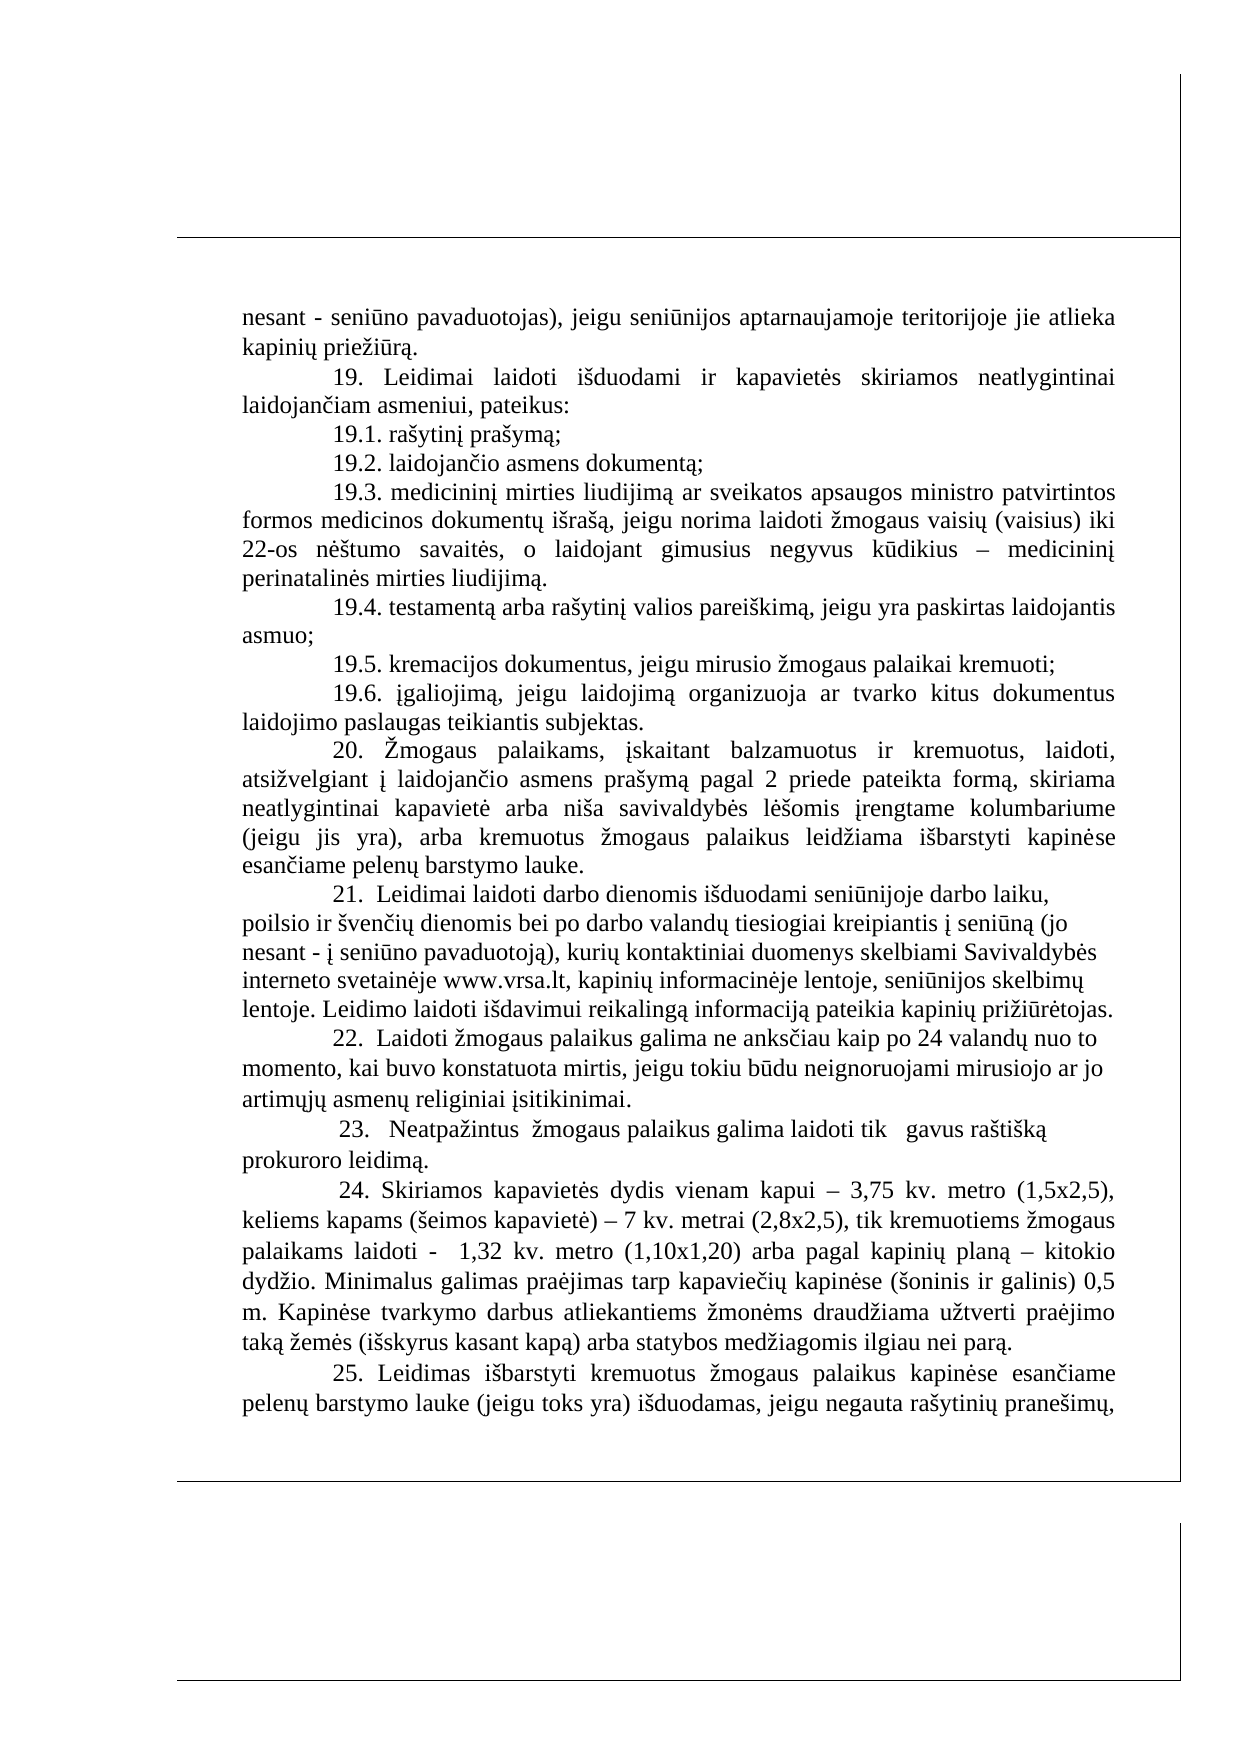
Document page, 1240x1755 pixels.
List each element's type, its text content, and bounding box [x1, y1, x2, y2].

text 20. Žmogaus palaikams, įskaitant balzamuotus ir kremuotus, laidoti, atsižvelgiant į laidojančio asmens prašymą pagal 2 priede pateikta formą, skiriama neatlygintinai kapavietė arba niša savivaldybės lėšomis įrengtame kolumbariume (jeigu jis yra), arba kremuotus žmogaus palaikus leidžiama išbarstyti kapinėse esančiame pelenų barstymo lauke. [177, 736, 1180, 879]
text 19.1. rašytinį prašymą; [177, 419, 1180, 448]
text 19. Leidimai laidoti išduodami ir kapavietės skiriamos neatlygintinai laidojančiam asmeniui, pateikus: [177, 297, 1181, 419]
text 19.6. įgaliojimą, jeigu laidojimą organizuoja ar tvarko kitus dokumentus laidojimo paslaugas teikiantis subjektas. [177, 678, 1180, 736]
text 24. Skiriamos kapavietės dydis vienam kapui – 3,75 kv. metro (1,5x2,5), keliems kapams (šeimos kapavietė) – 7 kv. metrai (2,8x2,5), tik kremuotiems žmogaus palaikams laidoti - 1,32 kv. metro (1,10x1,20) arba pagal kapinių planą – kitokio dydžio. Minimalus galimas praėjimas tarp kapaviečių kapinėse (šoninis ir galinis) 0,5 m. Kapinėse tvarkymo darbus atliekantiems žmonėms draudžiama užtverti praėjimo taką žemės (išskyrus kasant kapą) arba statybos medžiagomis ilgiau nei parą. [177, 1111, 1181, 1293]
text 25. Leidimas išbarstyti kremuotus žmogaus palaikus kapinėse esančiame pelenų barstymo lauke (jeigu toks yra) išduodamas, jeigu negauta rašytinių pranešimų, kad tai prieštarauja asmens, kurio kremuotus palaikus norima išbarstyti, išreikštai, jam esant gyvam, valiai. [177, 1293, 1181, 1481]
text 19.3. medicininį mirties liudijimą ar sveikatos apsaugos ministro patvirtintos formos medicinos dokumentų išrašą, jeigu norima laidoti žmogaus vaisių (vaisius) iki 22-os nėštumo savaitės, o laidojant gimusius negyvus kūdikius – medicininį perinatalinės mirties liudijimą. [177, 477, 1180, 592]
text 21. Leidimai laidoti darbo dienomis išduodami seniūnijoje darbo laiku, poilsio ir švenčių dienomis bei po darbo valandų tiesiogiai kreipiantis į seniūną (jo nesant - į seniūno pavaduotoją), kurių kontaktiniai duomenys skelbiami Savivaldybės interneto svetainėje www.vrsa.lt, kapinių informacinėje lentoje, seniūnijos skelbimų lentoje. Leidimo laidoti išdavimui reikalingą informaciją pateikia kapinių prižiūrėtojas. [177, 879, 1180, 1023]
text 19.4. testamentą arba rašytinį valios pareiškimą, jeigu yra paskirtas laidojantis asmuo; [177, 592, 1180, 649]
text 19.2. laidojančio asmens dokumentą; [177, 448, 1180, 477]
text 22. Laidoti žmogaus palaikus galima ne anksčiau kaip po 24 valandų nuo to momento, kai buvo konstatuota mirtis, jeigu tokiu būdu neignoruojami mirusiojo ar jo artimųjų asmenų religiniai įsitikinimai. [177, 1023, 1180, 1050]
text 18. Rašytinį leidimą laidoti pagal Taisyklių 1 priede pateiktą formą išduoda Vilniaus rajono savivaldybės administracijos atitinkamos seniūnijos seniūnas (jo nesant - seniūno pavaduotojas), jeigu seniūnijos aptarnaujamoje teritorijoje jie atlieka kapinių priežiūrą. [177, 237, 1180, 297]
text 23. Neatpažintus žmogaus palaikus galima laidoti tik gavus raštišką prokuroro leidimą. [177, 1050, 1181, 1111]
text 19.5. kremacijos dokumentus, jeigu mirusio žmogaus palaikai kremuoti; [177, 649, 1180, 678]
